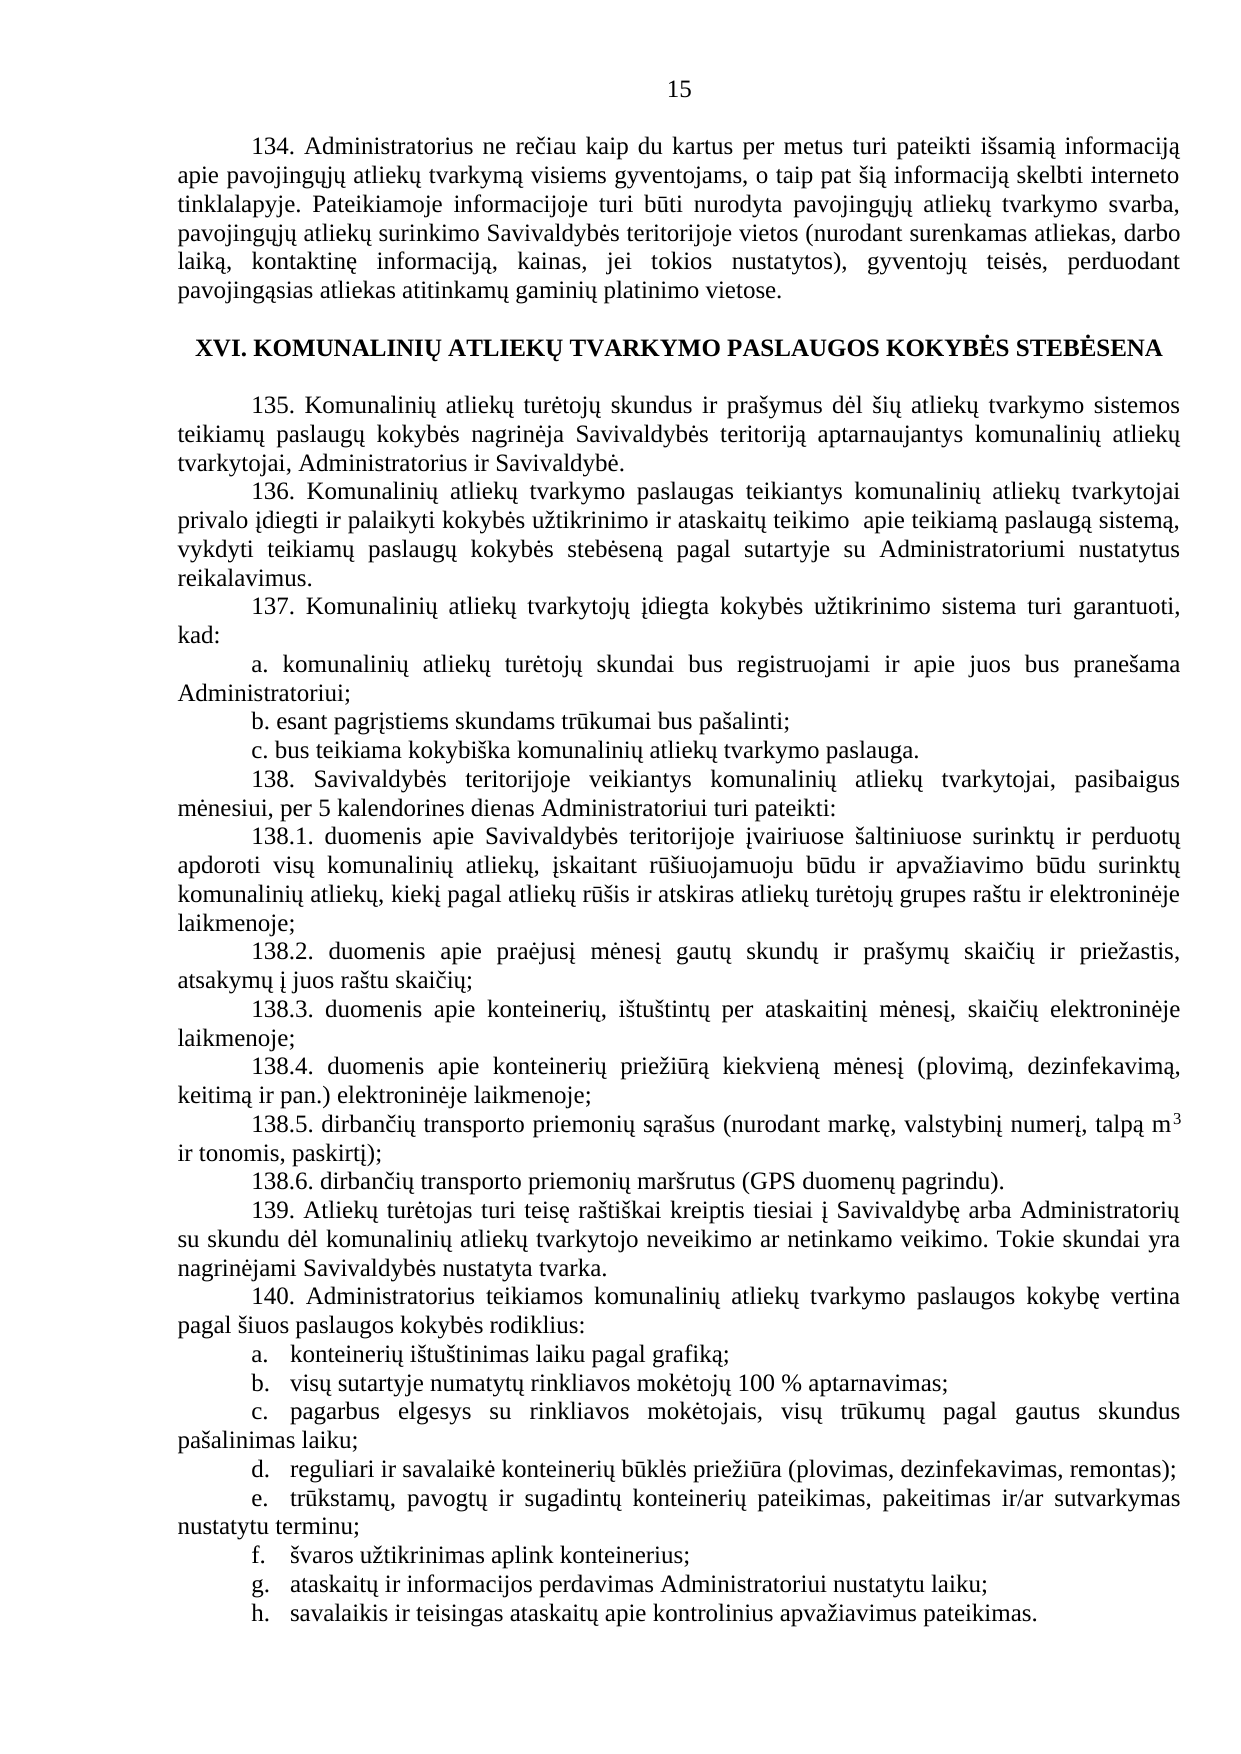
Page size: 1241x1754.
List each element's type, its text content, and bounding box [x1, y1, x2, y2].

text h. savalaikis ir teisingas ataskaitų apie kontrolinius apvažiavimus pateikimas. [177, 1598, 1181, 1626]
text 140. Administratorius teikiamos komunalinių atliekų tvarkymo paslaugos kokybę vertina pagal šiuos paslaugos kokybės rodiklius: [177, 1281, 1181, 1339]
text 138.3. duomenis apie konteinerių, ištuštintų per ataskaitinį mėnesį, skaičių elektroninėje laikmenoje; [177, 994, 1181, 1051]
text 139. Atliekų turėtojas turi teisę raštiškai kreiptis tiesiai į Savivaldybę arba Administratorių su skundu dėl komunalinių atliekų tvarkytojo neveikimo ar netinkamo veikimo. Tokie skundai yra nagrinėjami Savivaldybės nustatyta tvarka. [177, 1195, 1181, 1281]
text 138.4. duomenis apie konteinerių priežiūrą kiekvieną mėnesį (plovimą, dezinfekavimą, keitimą ir pan.) elektroninėje laikmenoje; [177, 1051, 1181, 1109]
text d. reguliari ir savalaikė konteinerių būklės priežiūra (plovimas, dezinfekavimas, remontas); [177, 1454, 1181, 1483]
text e. trūkstamų, pavogtų ir sugadintų konteinerių pateikimas, pakeitimas ir/ar sutvarkymas nustatytu terminu; [177, 1483, 1181, 1540]
text 138. Savivaldybės teritorijoje veikiantys komunalinių atliekų tvarkytojai, pasibaigus mėnesiui, per 5 kalendorines dienas Administratoriui turi pateikti: [177, 764, 1181, 821]
text b. esant pagrįstiems skundams trūkumai bus pašalinti; [177, 706, 1181, 735]
text g. ataskaitų ir informacijos perdavimas Administratoriui nustatytu laiku; [177, 1569, 1181, 1598]
text 136. Komunalinių atliekų tvarkymo paslaugas teikiantys komunalinių atliekų tvarkytojai privalo įdiegti ir palaikyti kokybės užtikrinimo ir ataskaitų teikimo apie teikiamą paslaugą sistemą, vykdyti teikiamų paslaugų kokybės stebėseną pagal sutartyje su Administratoriumi nustatytus reikalavimus. [177, 476, 1181, 591]
text b. visų sutartyje numatytų rinkliavos mokėtojų 100 % aptarnavimas; [177, 1368, 1181, 1396]
text a. konteinerių ištuštinimas laiku pagal grafiką; [177, 1339, 1181, 1368]
text c. bus teikiama kokybiška komunalinių atliekų tvarkymo paslauga. [177, 735, 1181, 764]
text 138.6. dirbančių transporto priemonių maršrutus (GPS duomenų pagrindu). [177, 1166, 1181, 1195]
text 138.2. duomenis apie praėjusį mėnesį gautų skundų ir prašymų skaičių ir priežastis, atsakymų į juos raštu skaičių; [177, 936, 1181, 994]
text 138.1. duomenis apie Savivaldybės teritorijoje įvairiuose šaltiniuose surinktų ir perduotų apdoroti visų komunalinių atliekų, įskaitant rūšiuojamuoju būdu ir apvažiavimo būdu surinktų komunalinių atliekų, kiekį pagal atliekų rūšis ir atskiras atliekų turėtojų grupes raštu ir elektroninėje laikmenoje; [177, 821, 1181, 936]
text c. pagarbus elgesys su rinkliavos mokėtojais, visų trūkumų pagal gautus skundus pašalinimas laiku; [177, 1396, 1181, 1454]
text 135. Komunalinių atliekų turėtojų skundus ir prašymus dėl šių atliekų tvarkymo sistemos teikiamų paslaugų kokybės nagrinėja Savivaldybės teritoriją aptarnaujantys komunalinių atliekų tvarkytojai, Administratorius ir Savivaldybė. [177, 390, 1181, 476]
text f. švaros užtikrinimas aplink konteinerius; [177, 1540, 1181, 1569]
text 137. Komunalinių atliekų tvarkytojų įdiegta kokybės užtikrinimo sistema turi garantuoti, kad: [177, 591, 1181, 649]
text XVI. KOMUNALINIŲ ATLIEKŲ TVARKYMO PASLAUGOS KOKYBĖS STEBĖSENA [177, 333, 1181, 361]
text 134. Administratorius ne rečiau kaip du kartus per metus turi pateikti išsamią informaciją apie pavojingųjų atliekų tvarkymą visiems gyventojams, o taip pat šią informaciją skelbti interneto tinklalapyje. Pateikiamoje informacijoje turi būti nurodyta pavojingųjų atliekų tvarkymo svarba, pavojingųjų atliekų surinkimo Savivaldybės teritorijoje vietos (nurodant surenkamas atliekas, darbo laiką, kontaktinę informaciją, kainas, jei tokios nustatytos), gyventojų teisės, perduodant pavojingąsias atliekas atitinkamų gaminių platinimo vietose. [177, 131, 1181, 304]
text a. komunalinių atliekų turėtojų skundai bus registruojami ir apie juos bus pranešama Administratoriui; [177, 649, 1181, 706]
text 138.5. dirbančių transporto priemonių sąrašus (nurodant markę, valstybinį numerį, talpą m3 ir tonomis, paskirtį); [177, 1109, 1181, 1166]
